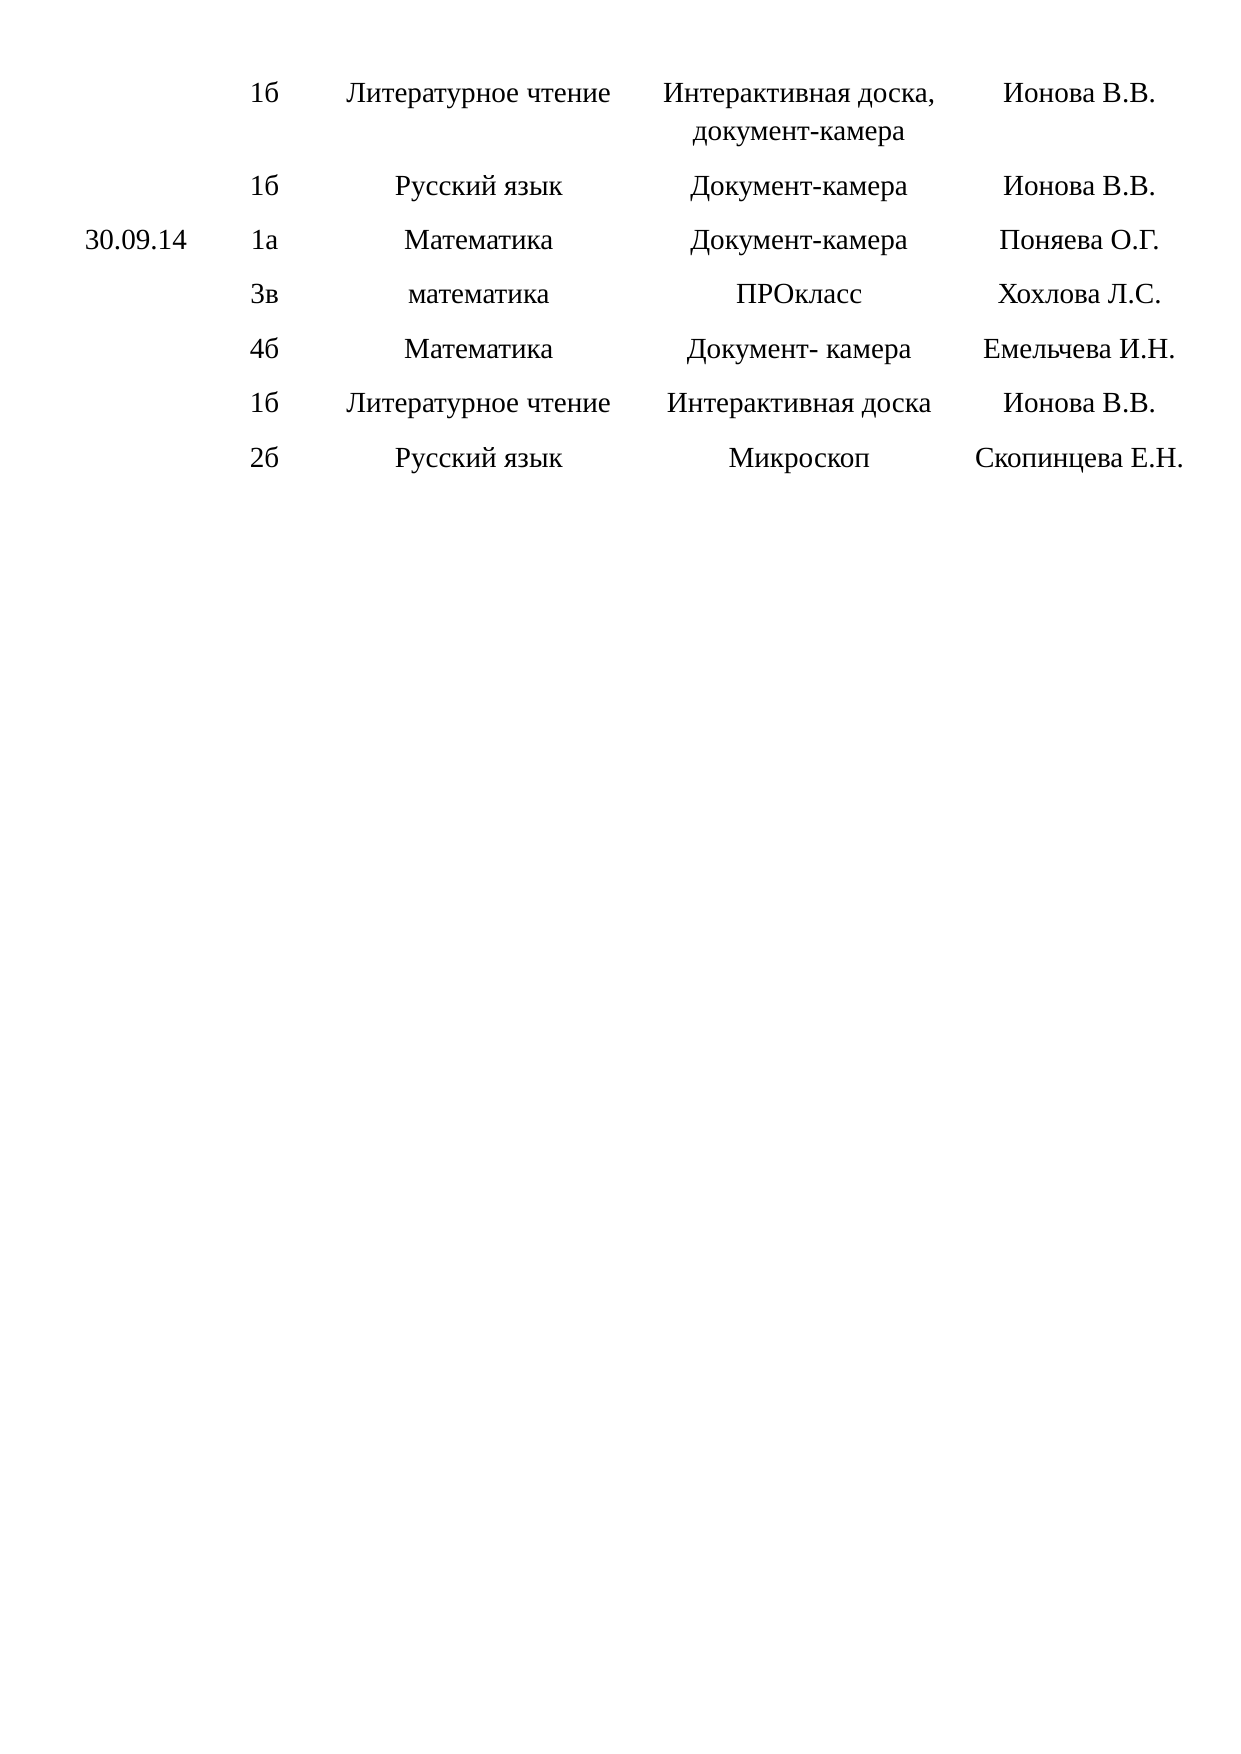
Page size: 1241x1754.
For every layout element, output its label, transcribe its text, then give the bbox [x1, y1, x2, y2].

table_cell 1б [207, 168, 321, 222]
table_cell Интерактивная доска [636, 385, 962, 440]
table_cell Документ-камера [636, 222, 962, 277]
table_cell Документ-камера [636, 168, 962, 222]
table_cell Емельчева И.Н. [962, 331, 1197, 385]
table_cell Микроскоп [636, 440, 962, 494]
table_cell 4б [207, 331, 321, 385]
table_cell Ионова В.В. [962, 168, 1197, 222]
table_cell 1а [207, 222, 321, 277]
table_cell Скопинцева Е.Н. [962, 440, 1197, 494]
table_cell 1б [207, 75, 321, 168]
table_cell Русский язык [321, 440, 636, 494]
table_cell Математика [321, 222, 636, 277]
table_cell Ионова В.В. [962, 385, 1197, 440]
table_cell 3в [207, 277, 321, 331]
table_cell Литературное чтение [321, 75, 636, 168]
table_cell Русский язык [321, 168, 636, 222]
table_cell 2б [207, 440, 321, 494]
table_cell Хохлова Л.С. [962, 277, 1197, 331]
table_cell математика [321, 277, 636, 331]
table_cell Поняева О.Г. [962, 222, 1197, 277]
table_cell 30.09.14 [64, 222, 207, 494]
table_cell Математика [321, 331, 636, 385]
table_cell 1б [207, 385, 321, 440]
table_cell ПРОкласс [636, 277, 962, 331]
table_cell Документ- камера [636, 331, 962, 385]
table_cell [64, 75, 207, 222]
table_cell Интерактивная доска, документ-камера [636, 75, 962, 168]
table_cell Литературное чтение [321, 385, 636, 440]
table_cell Ионова В.В. [962, 75, 1197, 168]
